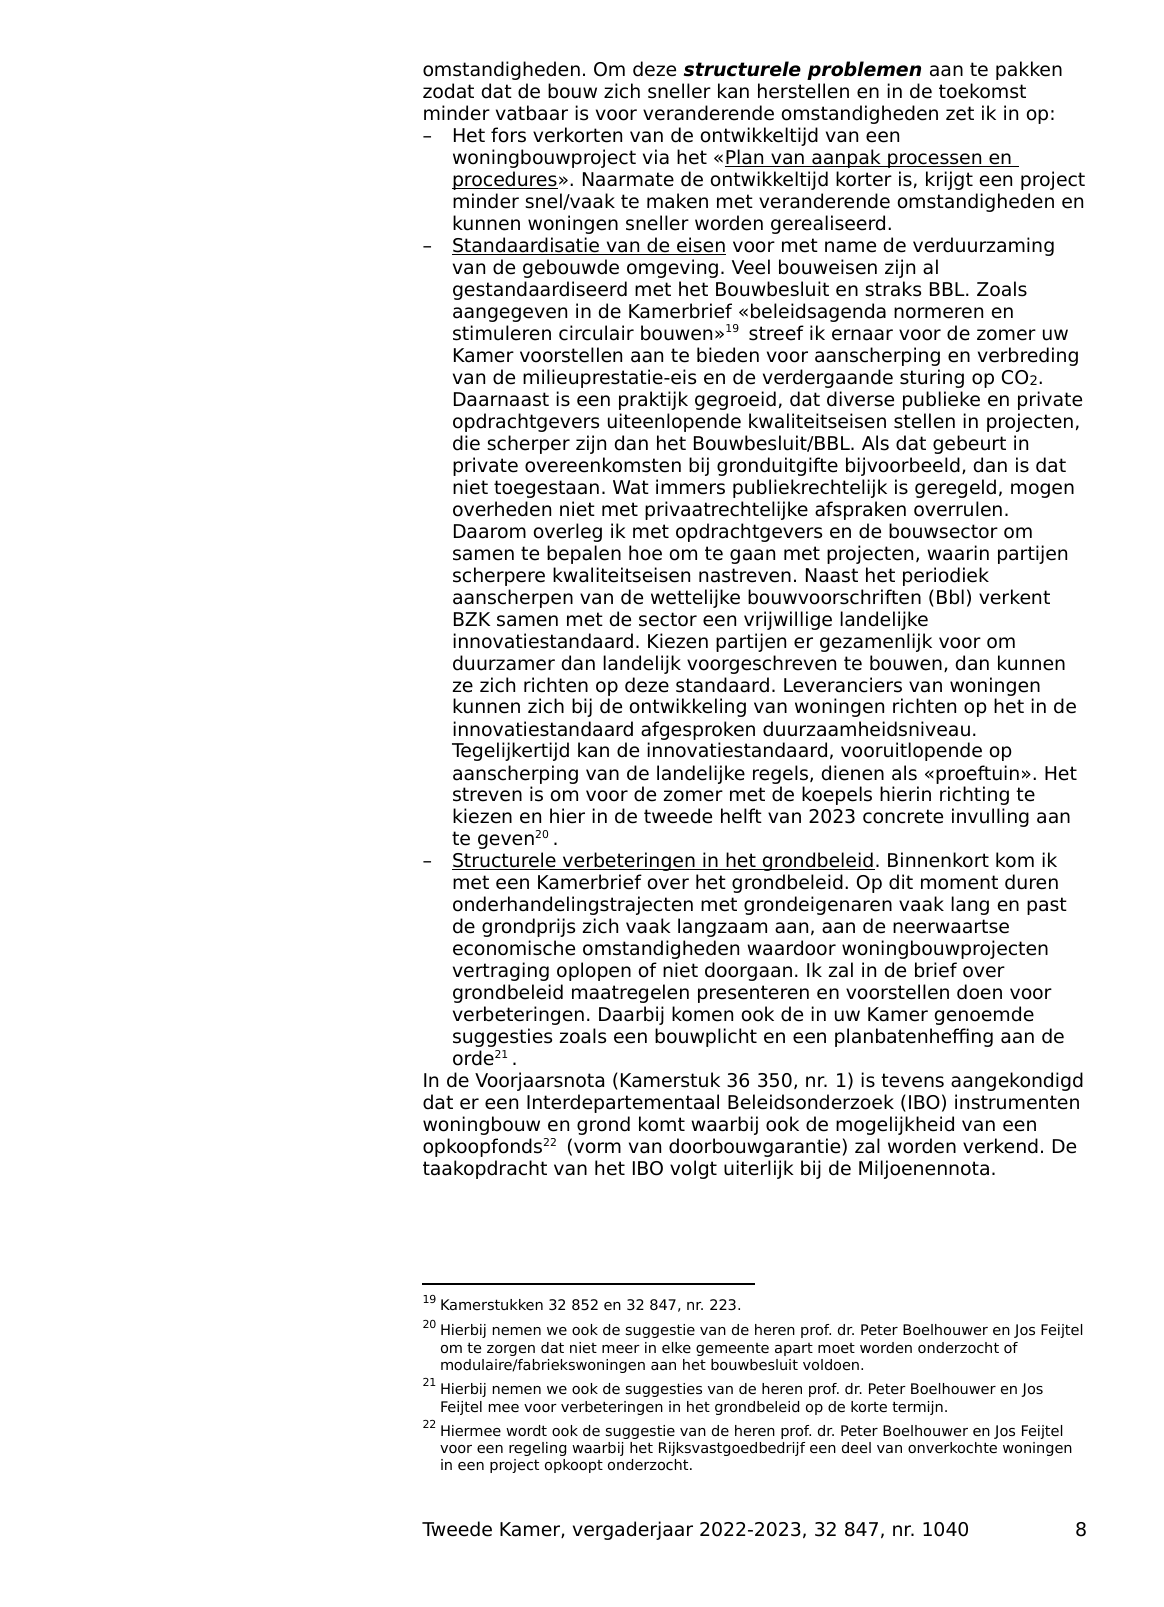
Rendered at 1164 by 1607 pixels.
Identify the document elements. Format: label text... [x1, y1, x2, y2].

text Hiermee wordt ook de suggestie van de heren prof. dr. Peter Boelhouwer en Jos Feijtel voor een regeling waarbij het Rijksvastgoedbedrijf een deel van onverkochte woningen in een project opkoopt onderzocht. [422, 1418, 1087, 1474]
text Kamerstukken 32 852 en 32 847, nr. 223. [422, 1293, 1087, 1315]
text – Standaardisatie van de eisen voor met name de verduurzaming van de gebouwde omgeving. Veel bouweisen zijn al gestandaardiseerd met het Bouwbesluit en straks BBL. Zoals aangegeven in de Kamerbrief «beleidsagenda normeren en stimuleren circulair bouwen» streef ik ernaar voor de zomer uw Kamer voorstellen aan te bieden voor aanscherping en verbreding van de milieuprestatie-eis en de verdergaande sturing op CO2. Daarnaast is een praktijk gegroeid, dat diverse publieke en private opdrachtgevers uiteenlopende kwaliteitseisen stellen in projecten, die scherper zijn dan het Bouwbesluit/BBL. Als dat gebeurt in private overeenkomsten bij gronduitgifte bijvoorbeeld, dan is dat niet toegestaan. Wat immers publiekrechtelijk is geregeld, mogen overheden niet met privaatrechtelijke afspraken overrulen. Daarom overleg ik met opdrachtgevers en de bouwsector om samen te bepalen hoe om te gaan met projecten, waarin partijen scherpere kwaliteitseisen nastreven. Naast het periodiek aanscherpen van de wettelijke bouwvoorschriften (Bbl) verkent BZK samen met de sector een vrijwillige landelijke innovatiestandaard. Kiezen partijen er gezamenlijk voor om duurzamer dan landelijk voorgeschreven te bouwen, dan kunnen ze zich richten op deze standaard. Leveranciers van woningen kunnen zich bij de ontwikkeling van woningen richten op het in de innovatiestandaard afgesproken duurzaamheidsniveau. Tegelijkertijd kan de innovatiestandaard, vooruitlopende op aanscherping van de landelijke regels, dienen als «proeftuin». Het streven is om voor de zomer met de koepels hierin richting te kiezen en hier in de tweede helft van 2023 concrete invulling aan te geven. [422, 235, 1087, 850]
text Hierbij nemen we ook de suggesties van de heren prof. dr. Peter Boelhouwer en Jos Feijtel mee voor verbeteringen in het grondbeleid op de korte termijn. [422, 1377, 1087, 1416]
text – Het fors verkorten van de ontwikkeltijd van een woningbouwproject via het «Plan van aanpak processen en procedures». Naarmate de ontwikkeltijd korter is, krijgt een project minder snel/vaak te maken met veranderende omstandigheden en kunnen woningen sneller worden gerealiseerd. [422, 125, 1087, 235]
text – Structurele verbeteringen in het grondbeleid. Binnenkort kom ik met een Kamerbrief over het grondbeleid. Op dit moment duren onderhandelingstrajecten met grondeigenaren vaak lang en past de grondprijs zich vaak langzaam aan, aan de neerwaartse economische omstandigheden waardoor woningbouwprojecten vertraging oplopen of niet doorgaan. Ik zal in de brief over grondbeleid maatregelen presenteren en voorstellen doen voor verbeteringen. Daarbij komen ook de in uw Kamer genoemde suggesties zoals een bouwplicht en een planbatenheffing aan de orde. [422, 850, 1087, 1070]
text In de Voorjaarsnota (Kamerstuk 36 350, nr. 1) is tevens aangekondigd dat er een Interdepartementaal Beleidsonderzoek (IBO) instrumenten woningbouw en grond komt waarbij ook de mogelijkheid van een opkoopfonds (vorm van doorbouwgarantie) zal worden verkend. De taakopdracht van het IBO volgt uiterlijk bij de Miljoenennota. [422, 1070, 1087, 1180]
text Hierbij nemen we ook de suggestie van de heren prof. dr. Peter Boelhouwer en Jos Feijtel om te zorgen dat niet meer in elke gemeente apart moet worden onderzocht of modulaire/fabriekswoningen aan het bouwbesluit voldoen. [422, 1318, 1087, 1374]
text omstandigheden. Om deze structurele problemen aan te pakken zodat dat de bouw zich sneller kan herstellen en in de toekomst minder vatbaar is voor veranderende omstandigheden zet ik in op: [422, 59, 1087, 125]
